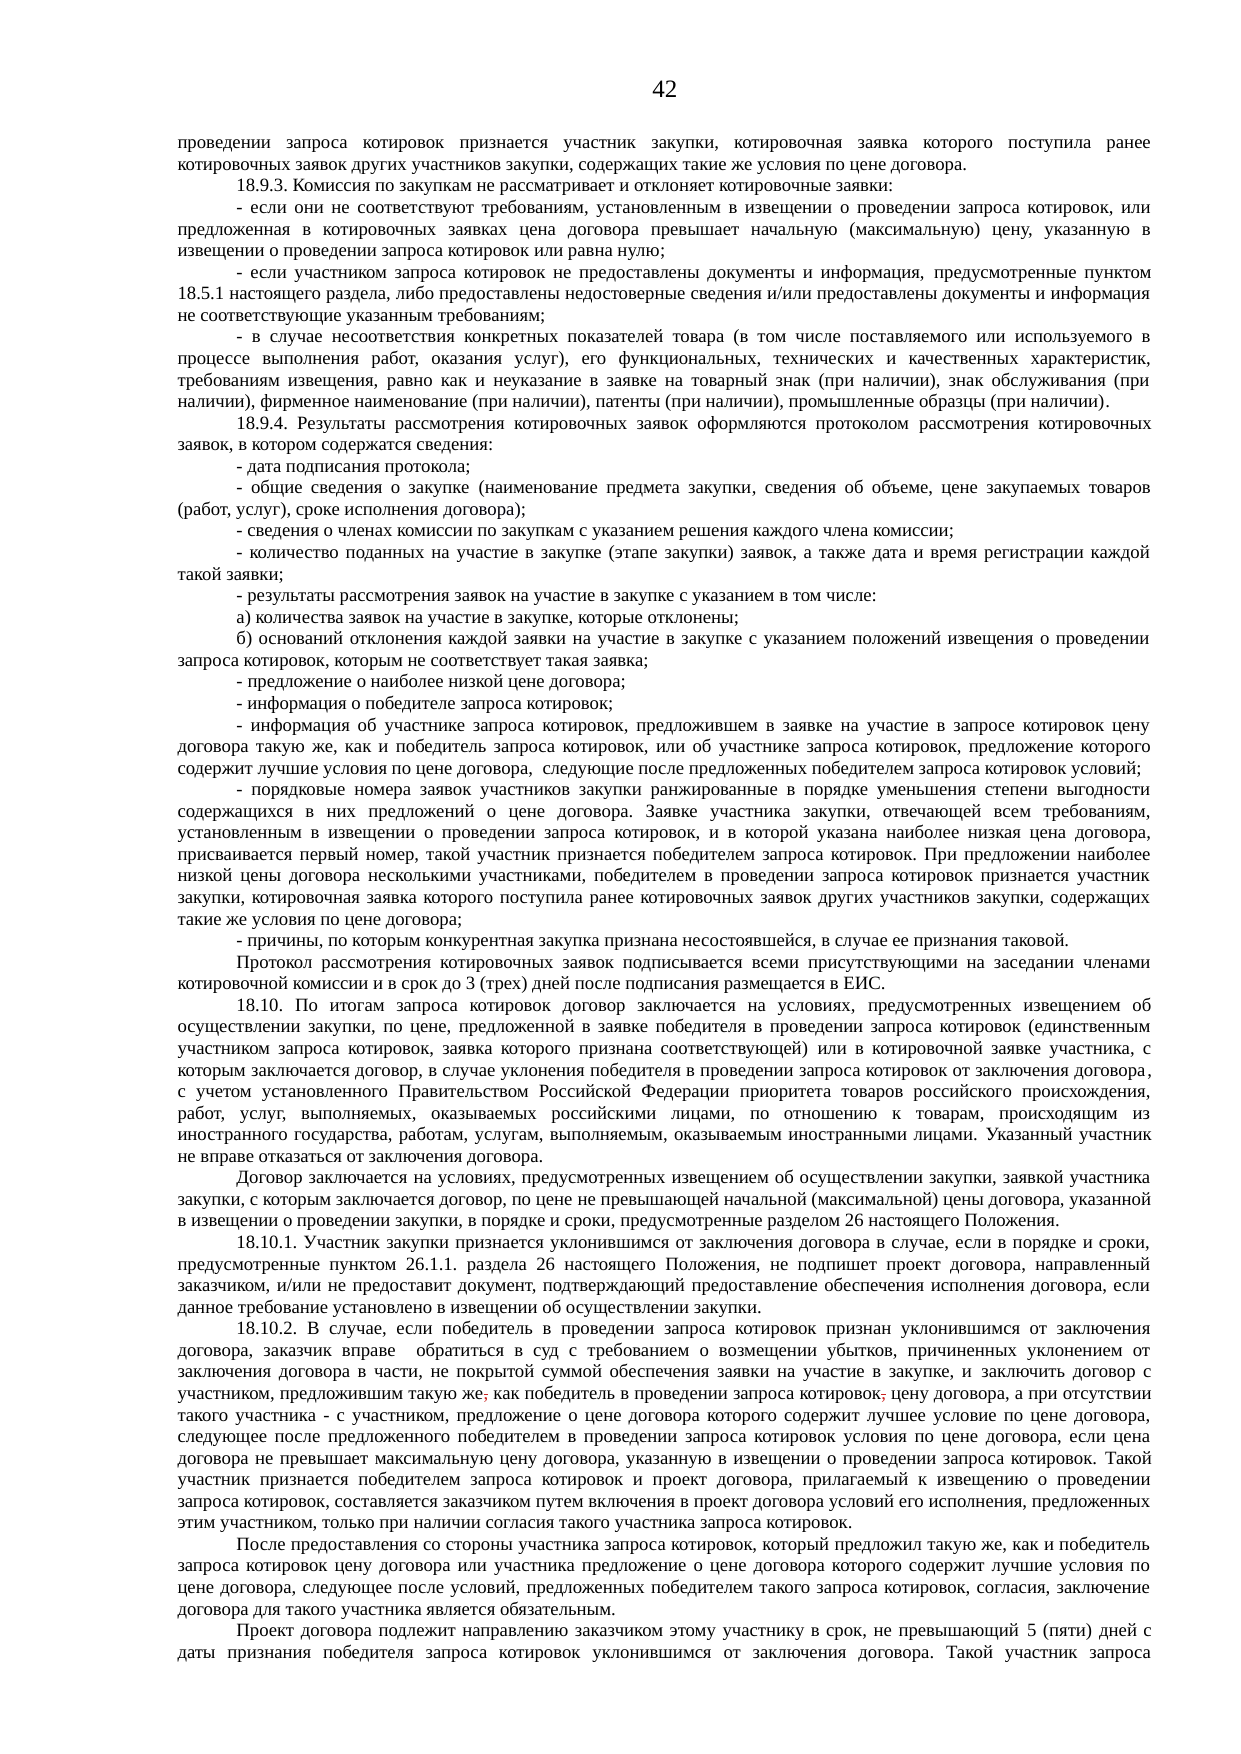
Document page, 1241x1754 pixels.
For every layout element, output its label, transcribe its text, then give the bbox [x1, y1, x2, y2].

text - предложение о наиболее низкой цене договора; [177, 670, 1152, 692]
text б) оснований отклонения каждой заявки на участие в закупке с указанием положений извещения о проведении запроса котировок, которым не соответствует такая заявка; [177, 627, 1152, 670]
text 18.9.3. Комиссия по закупкам не рассматривает и отклоняет котировочные заявки: [177, 174, 1152, 196]
text 18.10.2. В случае, если победитель в проведении запроса котировок признан уклонившимся от заключения договора, заказчик вправе обратиться в суд с требованием о возмещении убытков, причиненных уклонением от заключения договора в части, не покрытой суммой обеспечения заявки на участие в закупке, и заключить договор с участником, предложившим такую же, как победитель в проведении запроса котировок, цену договора, а при отсутствии такого участника - с участником, предложение о цене договора которого содержит лучшее условие по цене договора, следующее после предложенного победителем в проведении запроса котировок условия по цене договора, если цена договора не превышает максимальную цену договора, указанную в извещении о проведении запроса котировок. Такой участник признается победителем запроса котировок и проект договора, прилагаемый к извещению о проведении запроса котировок, составляется заказчиком путем включения в проект договора условий его исполнения, предложенных этим участником, только при наличии согласия такого участника запроса котировок. [177, 1317, 1152, 1533]
text 18.9.4. Результаты рассмотрения котировочных заявок оформляются протоколом рассмотрения котировочных заявок, в котором содержатся сведения: [177, 412, 1152, 455]
text - если они не соответствуют требованиям, установленным в извещении о проведении запроса котировок, или предложенная в котировочных заявках цена договора превышает начальную (максимальную) цену, указанную в извещении о проведении запроса котировок или равна нулю; [177, 196, 1152, 261]
text Протокол рассмотрения котировочных заявок подписывается всеми присутствующими на заседании членами котировочной комиссии и в срок до 3 (трех) дней после подписания размещается в ЕИС. [177, 951, 1152, 994]
text - причины, по которым конкурентная закупка признана несостоявшейся, в случае ее признания таковой. [177, 929, 1152, 951]
text - информация об участнике запроса котировок, предложившем в заявке на участие в запросе котировок цену договора такую же, как и победитель запроса котировок, или об участнике запроса котировок, предложение которого содержит лучшие условия по цене договора, следующие после предложенных победителем запроса котировок условий; [177, 713, 1152, 778]
text проведении запроса котировок признается участник закупки, котировочная заявка которого поступила ранее котировочных заявок других участников закупки, содержащих такие же условия по цене договора. [177, 131, 1152, 174]
text Проект договора подлежит направлению заказчиком этому участнику в срок, не превышающий 5 (пяти) дней с даты признания победителя запроса котировок уклонившимся от заключения договора. Такой участник запроса [177, 1619, 1152, 1662]
text - если участником запроса котировок не предоставлены документы и информация, предусмотренные пунктом 18.5.1 настоящего раздела, либо предоставлены недостоверные сведения и/или предоставлены документы и информация не соответствующие указанным требованиям; [177, 261, 1152, 325]
text - дата подписания протокола; [177, 455, 1152, 476]
text 18.10. По итогам запроса котировок договор заключается на условиях, предусмотренных извещением об осуществлении закупки, по цене, предложенной в заявке победителя в проведении запроса котировок (единственным участником запроса котировок, заявка которого признана соответствующей) или в котировочной заявке участника, с которым заключается договор, в случае уклонения победителя в проведении запроса котировок от заключения договора, с учетом установленного Правительством Российской Федерации приоритета товаров российского происхождения, работ, услуг, выполняемых, оказываемых российскими лицами, по отношению к товарам, происходящим из иностранного государства, работам, услугам, выполняемым, оказываемым иностранными лицами. Указанный участник не вправе отказаться от заключения договора. [177, 994, 1152, 1166]
text - общие сведения о закупке (наименование предмета закупки, сведения об объеме, цене закупаемых товаров (работ, услуг), сроке исполнения договора); [177, 476, 1152, 519]
text - информация о победителе запроса котировок; [177, 692, 1152, 713]
text Договор заключается на условиях, предусмотренных извещением об осуществлении закупки, заявкой участника закупки, с которым заключается договор, по цене не превышающей начальной (максимальной) цены договора, указанной в извещении о проведении закупки, в порядке и сроки, предусмотренные разделом 26 настоящего Положения. [177, 1166, 1152, 1231]
text - количество поданных на участие в закупке (этапе закупки) заявок, а также дата и время регистрации каждой такой заявки; [177, 541, 1152, 584]
text - порядковые номера заявок участников закупки ранжированные в порядке уменьшения степени выгодности содержащихся в них предложений о цене договора. Заявке участника закупки, отвечающей всем требованиям, установленным в извещении о проведении запроса котировок, и в которой указана наиболее низкая цена договора, присваивается первый номер, такой участник признается победителем запроса котировок. При предложении наиболее низкой цены договора несколькими участниками, победителем в проведении запроса котировок признается участник закупки, котировочная заявка которого поступила ранее котировочных заявок других участников закупки, содержащих такие же условия по цене договора; [177, 778, 1152, 929]
text а) количества заявок на участие в закупке, которые отклонены; [177, 606, 1152, 627]
text - сведения о членах комиссии по закупкам с указанием решения каждого члена комиссии; [177, 519, 1152, 541]
text 18.10.1. Участник закупки признается уклонившимся от заключения договора в случае, если в порядке и сроки, предусмотренные пунктом 26.1.1. раздела 26 настоящего Положения, не подпишет проект договора, направленный заказчиком, и/или не предоставит документ, подтверждающий предоставление обеспечения исполнения договора, если данное требование установлено в извещении об осуществлении закупки. [177, 1231, 1152, 1317]
text - в случае несоответствия конкретных показателей товара (в том числе поставляемого или используемого в процессе выполнения работ, оказания услуг), его функциональных, технических и качественных характеристик, требованиям извещения, равно как и неуказание в заявке на товарный знак (при наличии), знак обслуживания (при наличии), фирменное наименование (при наличии), патенты (при наличии), промышленные образцы (при наличии). [177, 325, 1152, 412]
text После предоставления со стороны участника запроса котировок, который предложил такую же, как и победитель запроса котировок цену договора или участника предложение о цене договора которого содержит лучшие условия по цене договора, следующее после условий, предложенных победителем такого запроса котировок, согласия, заключение договора для такого участника является обязательным. [177, 1533, 1152, 1619]
text - результаты рассмотрения заявок на участие в закупке с указанием в том числе: [177, 584, 1152, 606]
